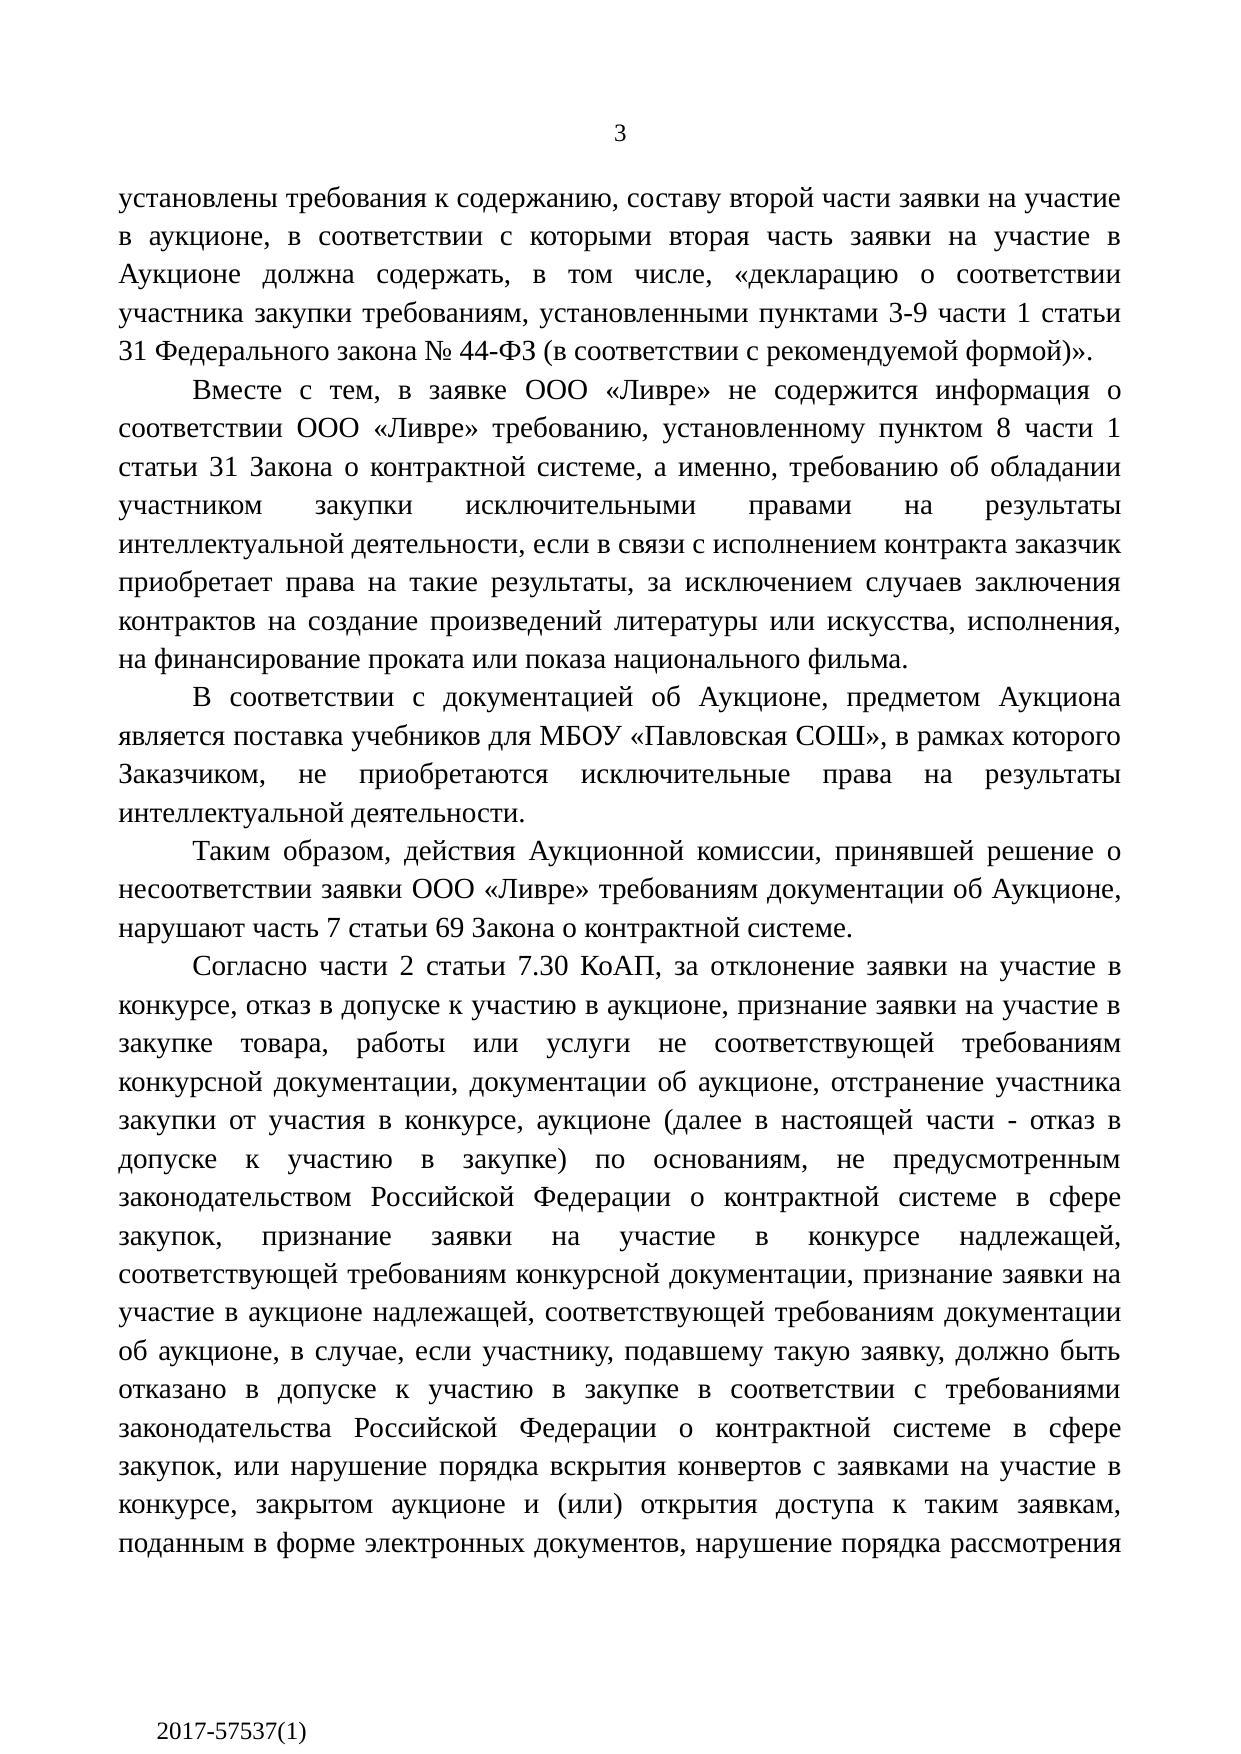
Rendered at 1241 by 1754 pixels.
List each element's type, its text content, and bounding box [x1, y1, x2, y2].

text В соответствии с документацией об Аукционе, предметом Аукциона является поставка учебников для МБОУ «Павловская СОШ», в рамках которого Заказчиком, не приобретаются исключительные права на результаты интеллектуальной деятельности. [118, 676, 1122, 830]
text Вместе с тем, в заявке ООО «Ливре» не содержится информация о соответствии ООО «Ливре» требованию, установленному пунктом 8 части 1 статьи 31 Закона о контрактной системе, а именно, требованию об обладании участником закупки исключительными правами на результаты интеллектуальной деятельности, если в связи с исполнением контракта заказчик приобретает права на такие результаты, за исключением случаев заключения контрактов на создание произведений литературы или искусства, исполнения, на финансирование проката или показа национального фильма. [118, 368, 1122, 676]
text установлены требования к содержанию, составу второй части заявки на участие в аукционе, в соответствии с которыми вторая часть заявки на участие в Аукционе должна содержать, в том числе, «декларацию о соответствии участника закупки требованиям, установленными пунктами 3-9 части 1 статьи 31 Федерального закона № 44-ФЗ (в соответствии с рекомендуемой формой)». [118, 176, 1122, 368]
text Согласно части 2 статьи 7.30 КоАП, за отклонение заявки на участие в конкурсе, отказ в допуске к участию в аукционе, признание заявки на участие в закупке товара, работы или услуги не соответствующей требованиям конкурсной документации, документации об аукционе, отстранение участника закупки от участия в конкурсе, аукционе (далее в настоящей части - отказ в допуске к участию в закупке) по основаниям, не предусмотренным законодательством Российской Федерации о контрактной системе в сфере закупок, признание заявки на участие в конкурсе надлежащей, соответствующей требованиям конкурсной документации, признание заявки на участие в аукционе надлежащей, соответствующей требованиям документации об аукционе, в случае, если участнику, подавшему такую заявку, должно быть отказано в допуске к участию в закупке в соответствии с требованиями законодательства Российской Федерации о контрактной системе в сфере закупок, или нарушение порядка вскрытия конвертов с заявками на участие в конкурсе, закрытом аукционе и (или) открытия доступа к таким заявкам, поданным в форме электронных документов, нарушение порядка рассмотрения [118, 945, 1122, 1560]
text Таким образом, действия Аукционной комиссии, принявшей решение о несоответствии заявки ООО «Ливре» требованиям документации об Аукционе, нарушают часть 7 статьи 69 Закона о контрактной системе. [118, 830, 1122, 945]
